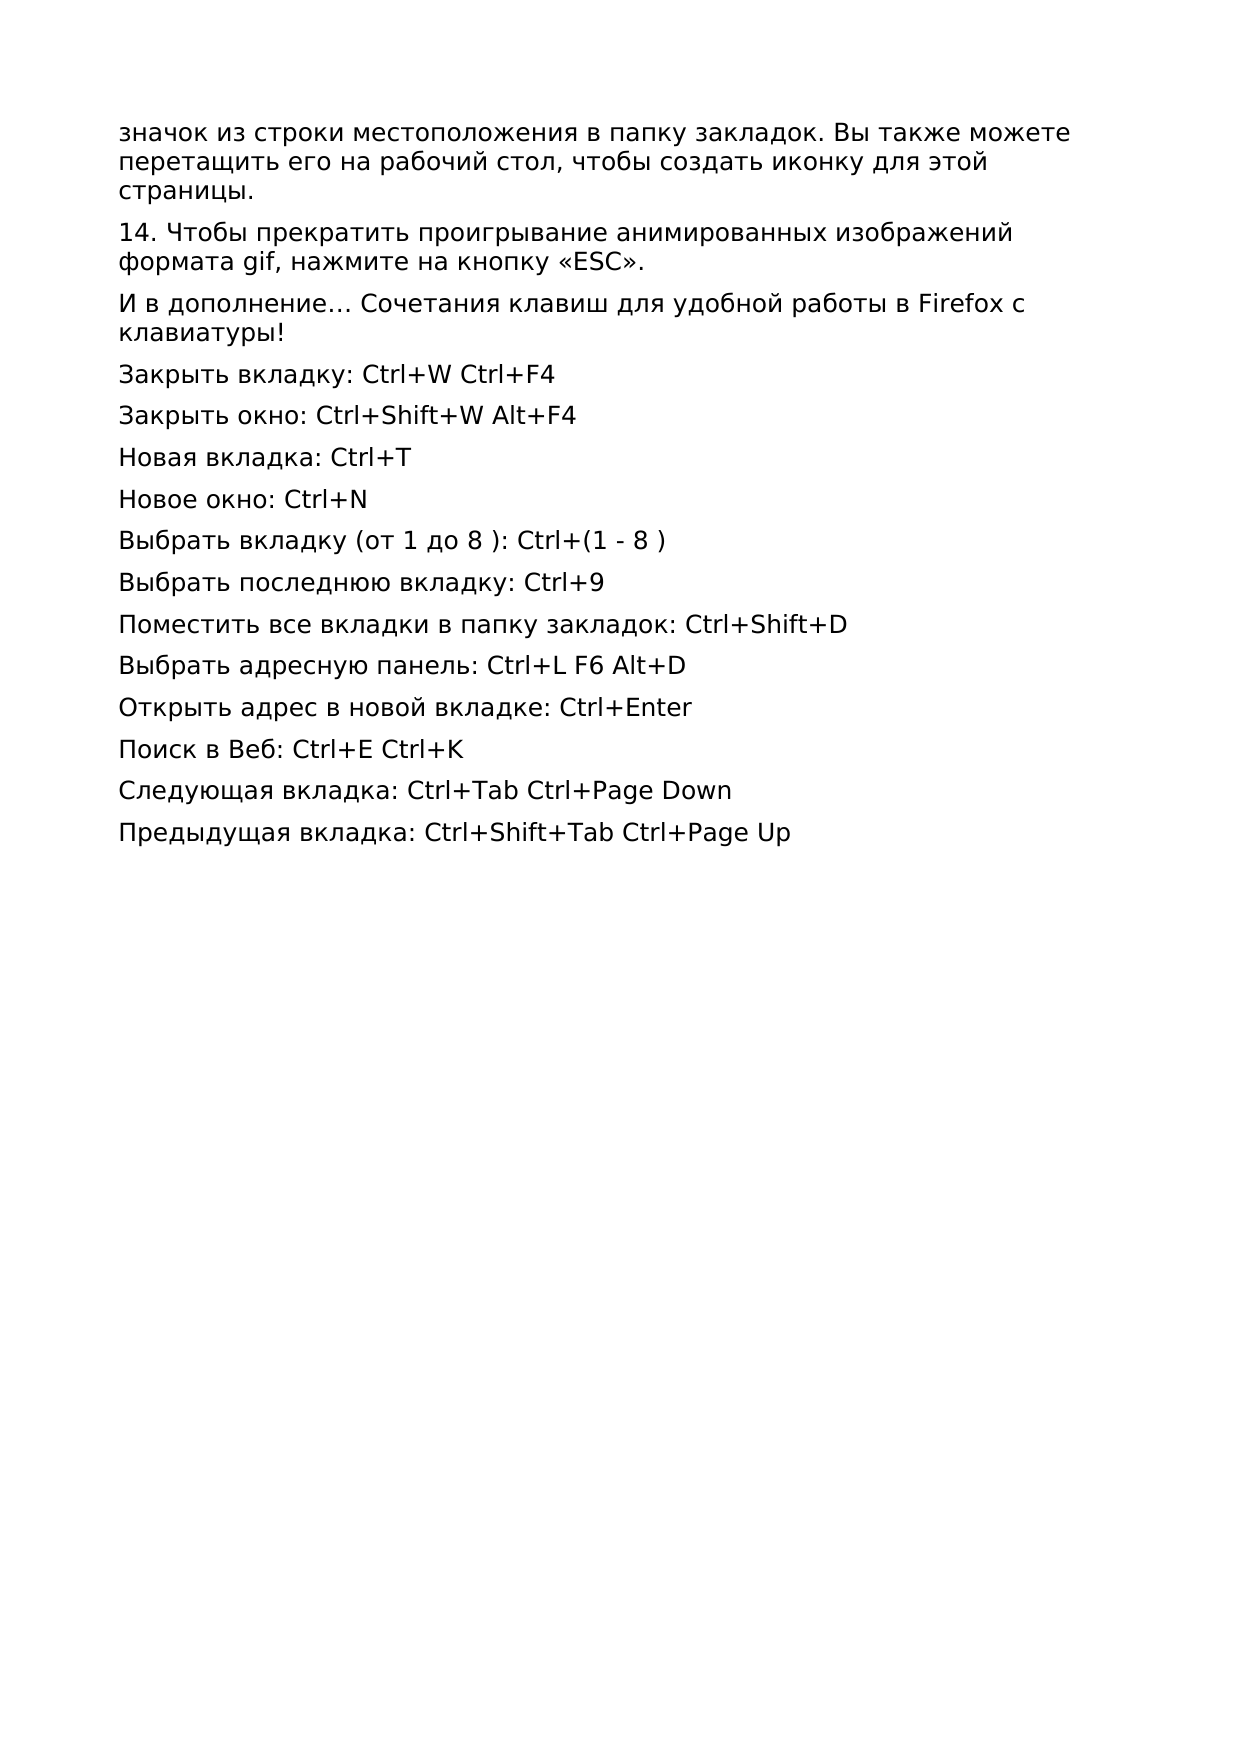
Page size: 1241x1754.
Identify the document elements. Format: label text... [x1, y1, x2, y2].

text И в дополнение… Сочетания клавиш для удобной работы в Firefox с клавиатуры! [118, 289, 1122, 347]
text Новая вкладка: Ctrl+T [118, 443, 1122, 472]
text значок из строки местоположения в папку закладок. Вы также можете перетащить его на рабочий стол, чтобы создать иконку для этой страницы. [118, 118, 1122, 206]
text 14. Чтобы прекратить проигрывание анимированных изображений формата gif, нажмите на кнопку «ESC». [118, 218, 1122, 276]
text Выбрать вкладку (от 1 до 8 ): Ctrl+(1 - 8 ) [118, 526, 1122, 556]
text Поиск в Веб: Ctrl+E Ctrl+K [118, 735, 1122, 764]
text Выбрать последнюю вкладку: Ctrl+9 [118, 568, 1122, 597]
text Предыдущая вкладка: Ctrl+Shift+Tab Ctrl+Page Up [118, 818, 1122, 847]
text Открыть адрес в новой вкладке: Ctrl+Enter [118, 693, 1122, 722]
text Следующая вкладка: Ctrl+Tab Ctrl+Page Down [118, 776, 1122, 806]
text Закрыть вкладку: Ctrl+W Ctrl+F4 [118, 360, 1122, 389]
text Поместить все вкладки в папку закладок: Ctrl+Shift+D [118, 610, 1122, 639]
text Выбрать адресную панель: Ctrl+L F6 Alt+D [118, 651, 1122, 681]
text Закрыть окно: Ctrl+Shift+W Alt+F4 [118, 401, 1122, 431]
text Новое окно: Ctrl+N [118, 485, 1122, 514]
